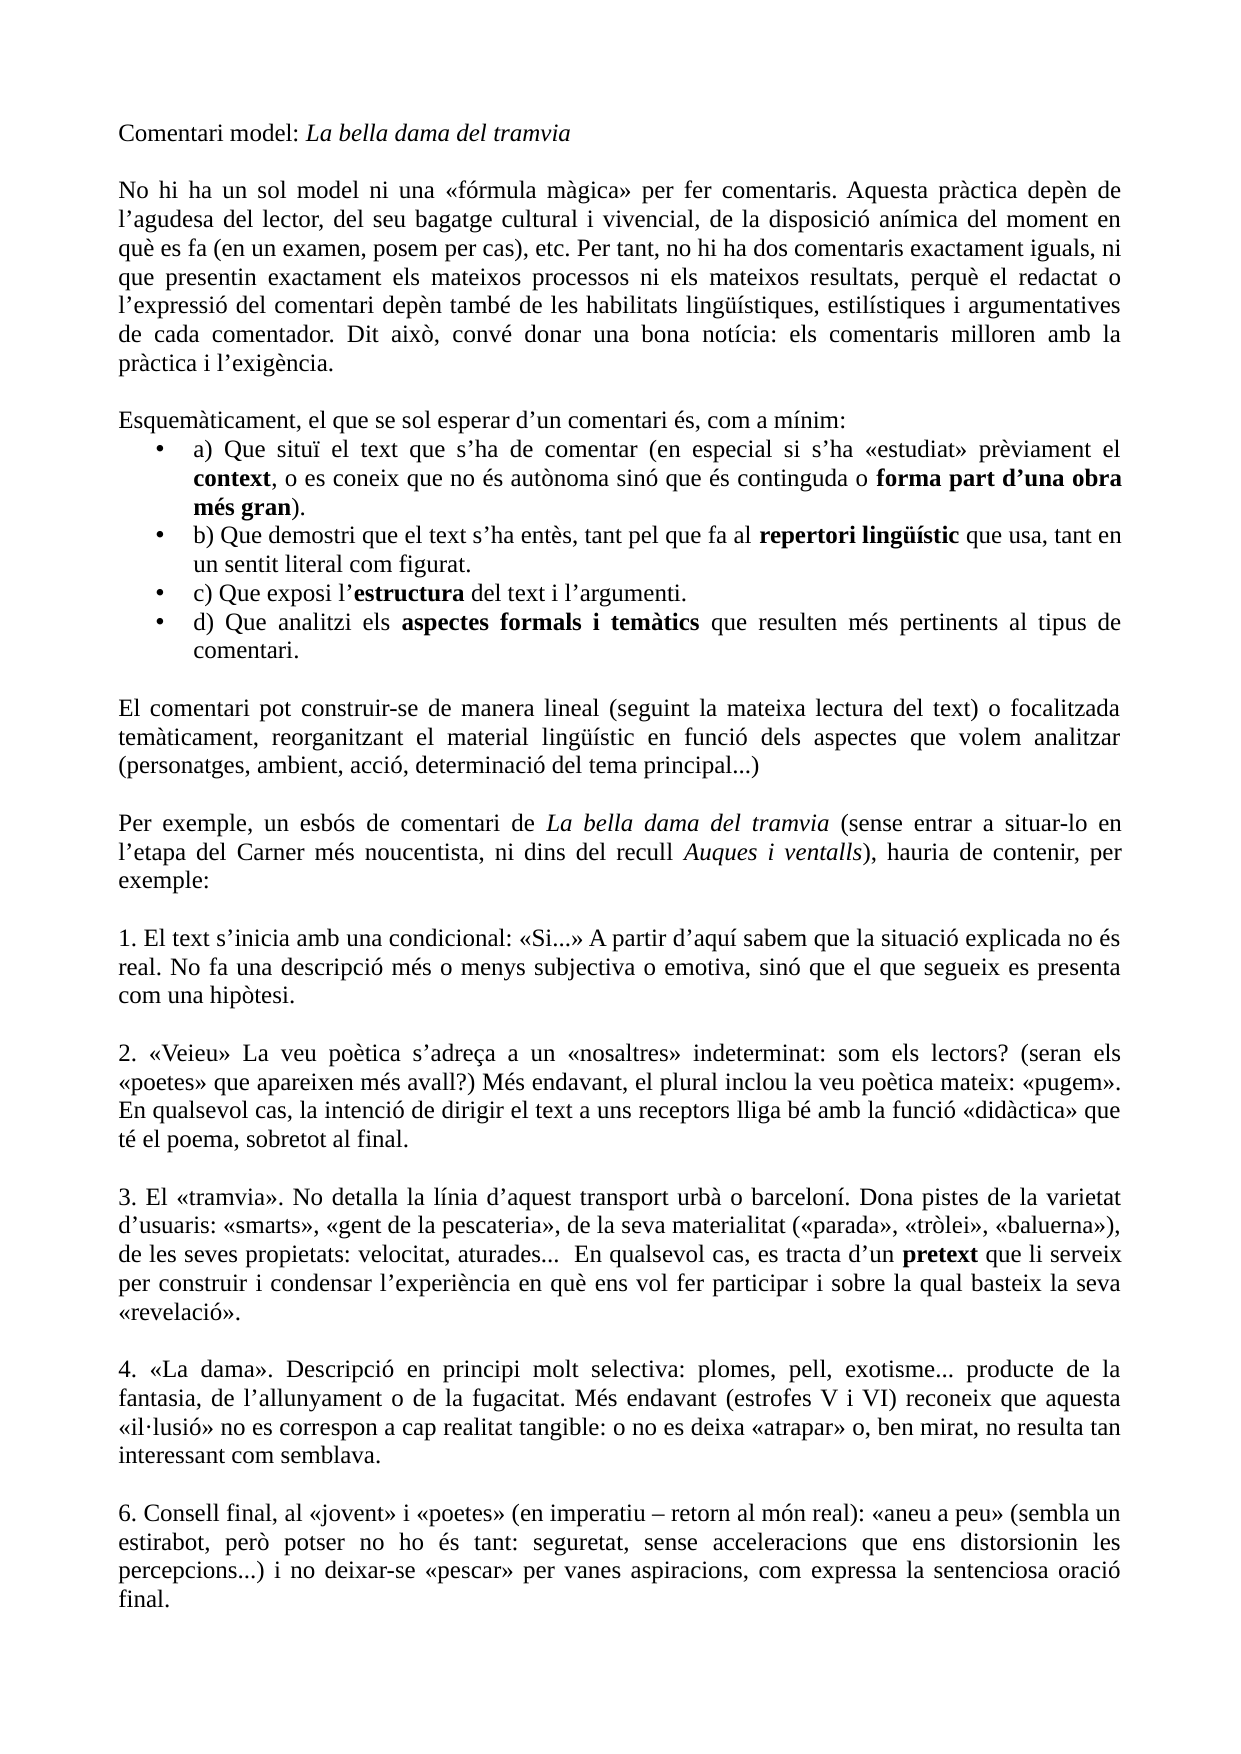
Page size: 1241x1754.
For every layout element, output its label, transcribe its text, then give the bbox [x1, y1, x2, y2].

list d) Que analitzi els aspectes formals i temàtics que resulten més pertinents al tipus de comentari. [156, 607, 1122, 664]
text Comentari model: La bella dama del tramvia [118, 118, 1122, 147]
text Esquemàticament, el que se sol esperar d’un comentari és, com a mínim: [118, 406, 1122, 434]
list b) Que demostri que el text s’ha entès, tant pel que fa al repertori lingüístic que usa, tant en un sentit literal com figurat. [156, 521, 1122, 578]
list a) Que situï el text que s’ha de comentar (en especial si s’ha «estudiat» prèviament el context, o es coneix que no és autònoma sinó que és continguda o forma part d’una obra més gran). [156, 434, 1122, 521]
text No hi ha un sol model ni una «fórmula màgica» per fer comentaris. Aquesta pràctica depèn de l’agudesa del lector, del seu bagatge cultural i vivencial, de la disposició anímica del moment en què es fa (en un examen, posem per cas), etc. Per tant, no hi ha dos comentaris exactament iguals, ni que presentin exactament els mateixos processos ni els mateixos resultats, perquè el redactat o l’expressió del comentari depèn també de les habilitats lingüístiques, estilístiques i argumentatives de cada comentador. Dit això, convé donar una bona notícia: els comentaris milloren amb la pràctica i l’exigència. [118, 176, 1122, 377]
text 3. El «tramvia». No detalla la línia d’aquest transport urbà o barceloní. Dona pistes de la varietat d’usuaris: «smarts», «gent de la pescateria», de la seva materialitat («parada», «tròlei», «baluerna»), de les seves propietats: velocitat, aturades... En qualsevol cas, es tracta d’un pretext que li serveix per construir i condensar l’experiència en què ens vol fer participar i sobre la qual basteix la seva «revelació». [118, 1182, 1122, 1326]
text Per exemple, un esbós de comentari de La bella dama del tramvia (sense entrar a situar-lo en l’etapa del Carner més noucentista, ni dins del recull Auques i ventalls), hauria de contenir, per exemple: [118, 808, 1122, 894]
text 4. «La dama». Descripció en principi molt selectiva: plomes, pell, exotisme... producte de la fantasia, de l’allunyament o de la fugacitat. Més endavant (estrofes V i VI) reconeix que aquesta «il·lusió» no es correspon a cap realitat tangible: o no es deixa «atrapar» o, ben mirat, no resulta tan interessant com semblava. [118, 1354, 1122, 1469]
list c) Que exposi l’estructura del text i l’argumenti. [156, 578, 1122, 607]
text 1. El text s’inicia amb una condicional: «Si...» A partir d’aquí sabem que la situació explicada no és real. No fa una descripció més o menys subjectiva o emotiva, sinó que el que segueix es presenta com una hipòtesi. [118, 923, 1122, 1009]
text 2. «Veieu» La veu poètica s’adreça a un «nosaltres» indeterminat: som els lectors? (seran els «poetes» que apareixen més avall?) Més endavant, el plural inclou la veu poètica mateix: «pugem». En qualsevol cas, la intenció de dirigir el text a uns receptors lliga bé amb la funció «didàctica» que té el poema, sobretot al final. [118, 1038, 1122, 1153]
text 6. Consell final, al «jovent» i «poetes» (en imperatiu – retorn al món real): «aneu a peu» (sembla un estirabot, però potser no ho és tant: seguretat, sense acceleracions que ens distorsionin les percepcions...) i no deixar-se «pescar» per vanes aspiracions, com expressa la sentenciosa oració final. [118, 1498, 1122, 1613]
text El comentari pot construir-se de manera lineal (seguint la mateixa lectura del text) o focalitzada temàticament, reorganitzant el material lingüístic en funció dels aspectes que volem analitzar (personatges, ambient, acció, determinació del tema principal...) [118, 693, 1122, 779]
